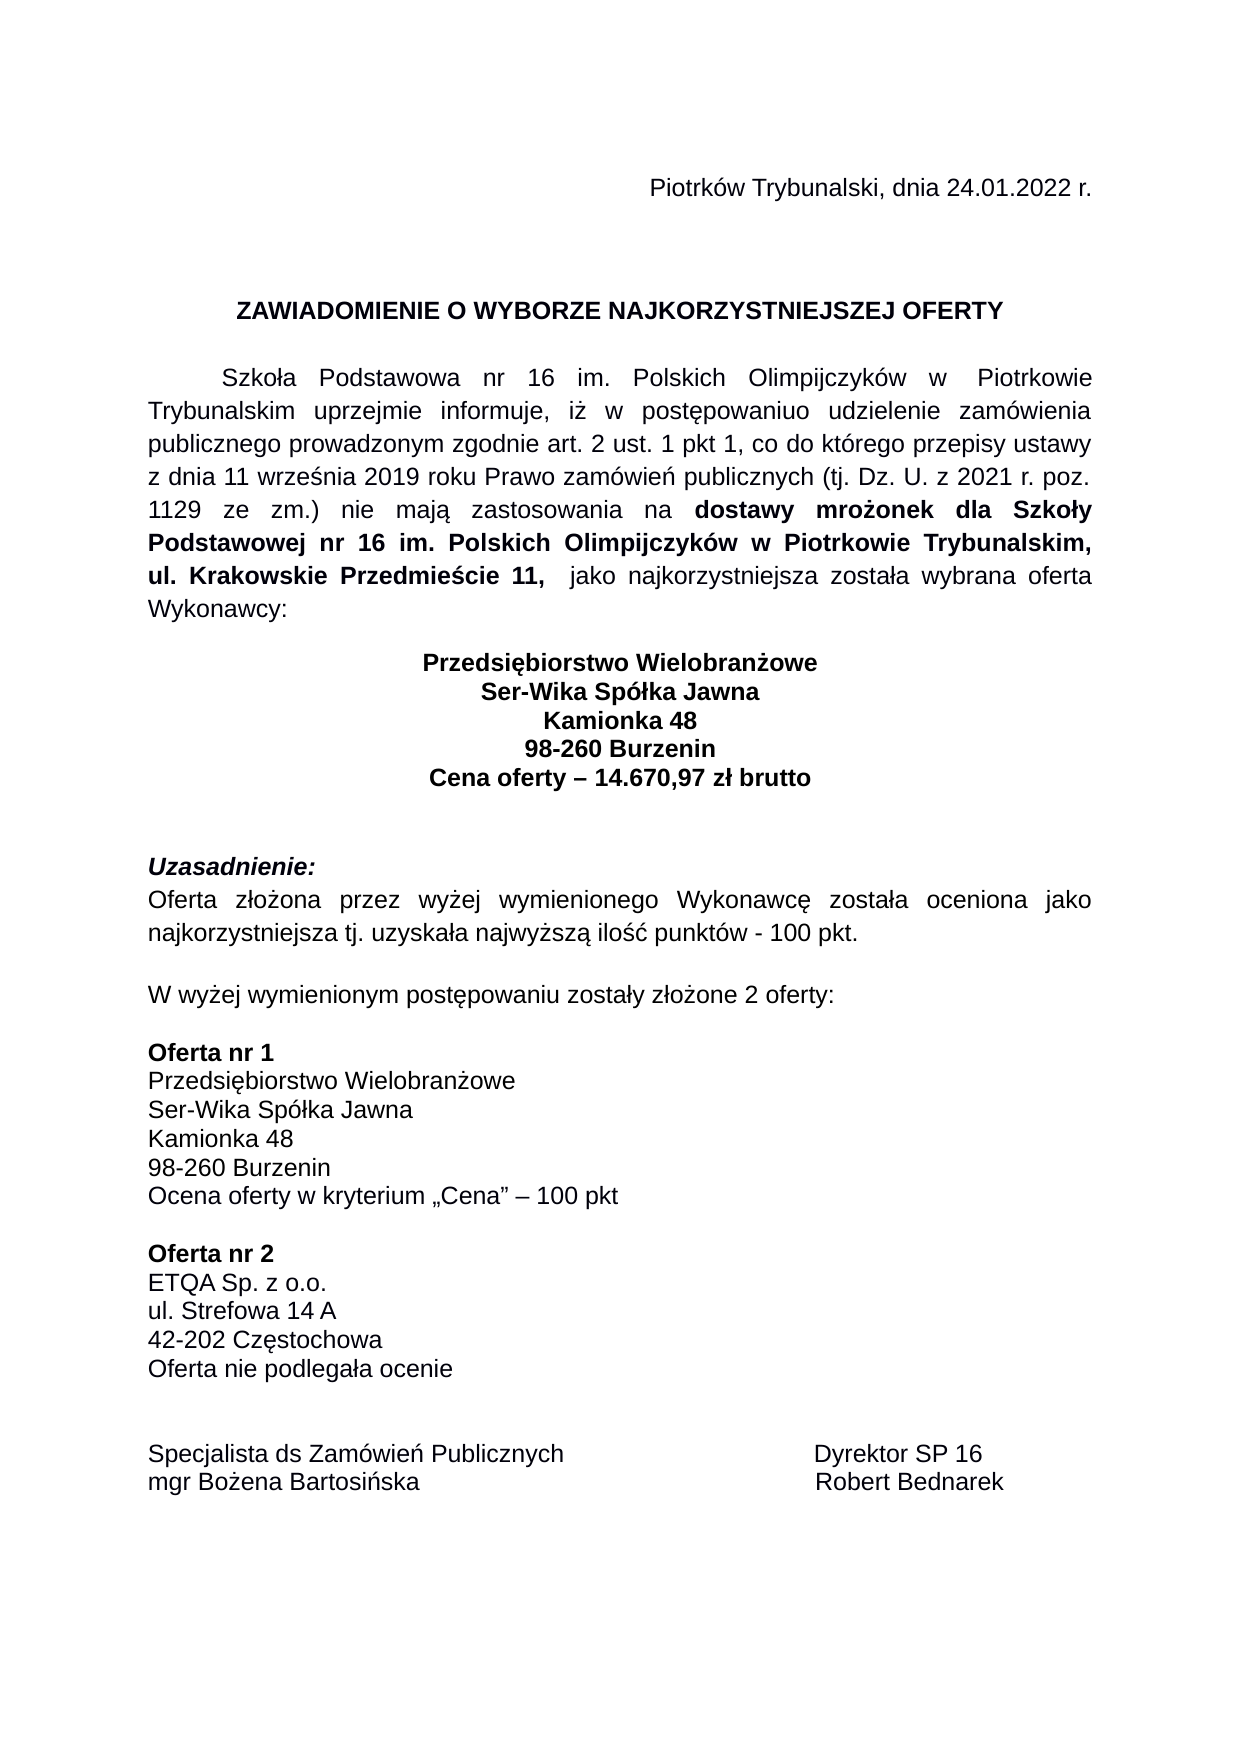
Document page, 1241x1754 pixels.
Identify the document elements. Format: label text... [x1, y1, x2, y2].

text Piotrków Trybunalski, dnia 24.01.2022 r. [148, 173, 1093, 201]
text Oferta nie podlegała ocenie [148, 1354, 1093, 1382]
text Szkoła Podstawowa nr 16 im. Polskich Olimpijczyków w Piotrkowie Trybunalskim uprzejmie informuje, iż w postępowaniuo udzielenie zamówienia publicznego prowadzonym zgodnie art. 2 ust. 1 pkt 1, co do którego przepisy ustawy z dnia 11 września 2019 roku Prawo zamówień publicznych (tj. Dz. U. z 2021 r. poz. 1129 ze zm.) nie mają zastosowania na dostawy mrożonek dla Szkoły Podstawowej nr 16 im. Polskich Olimpijczyków w Piotrkowie Trybunalskim, ul. Krakowskie Przedmieście 11, jako najkorzystniejsza została wybrana oferta Wykonawcy: [148, 363, 1093, 623]
text Oferta nr 1 [148, 1037, 1093, 1066]
list ul. Strefowa 14 A [148, 1296, 1093, 1325]
text 98-260 Burzenin [148, 734, 1093, 763]
text 42-202 Częstochowa [148, 1325, 1093, 1354]
text Przedsiębiorstwo Wielobranżowe [148, 648, 1093, 677]
text Uzasadnienie: [148, 852, 1093, 881]
text Kamionka 48 [148, 706, 1093, 734]
text Oferta nr 2 [148, 1239, 1093, 1267]
text Ser-Wika Spółka Jawna [148, 677, 1093, 706]
list ETQA Sp. z o.o. [148, 1267, 1093, 1296]
text Ser-Wika Spółka Jawna [148, 1095, 1093, 1124]
text Przedsiębiorstwo Wielobranżowe [148, 1066, 1093, 1095]
text Specjalista ds Zamówień Publicznych Dyrektor SP 16 [148, 1438, 1093, 1467]
text Oferta złożona przez wyżej wymienionego Wykonawcę została oceniona jako najkorzystniejsza tj. uzyskała najwyższą ilość punktów - 100 pkt. [148, 885, 1093, 947]
text W wyżej wymienionym postępowaniu zostały złożone 2 oferty: [148, 980, 1093, 1009]
text mgr Bożena Bartosińska Robert Bednarek [148, 1467, 1093, 1496]
text Cena oferty – 14.670,97 zł brutto [148, 763, 1093, 792]
text Ocena oferty w kryterium „Cena” – 100 pkt [148, 1181, 1093, 1210]
text 98-260 Burzenin [148, 1152, 1093, 1181]
text Kamionka 48 [148, 1124, 1093, 1152]
text ZAWIADOMIENIE O WYBORZE NAJKORZYSTNIEJSZEJ OFERTY [148, 296, 1093, 325]
